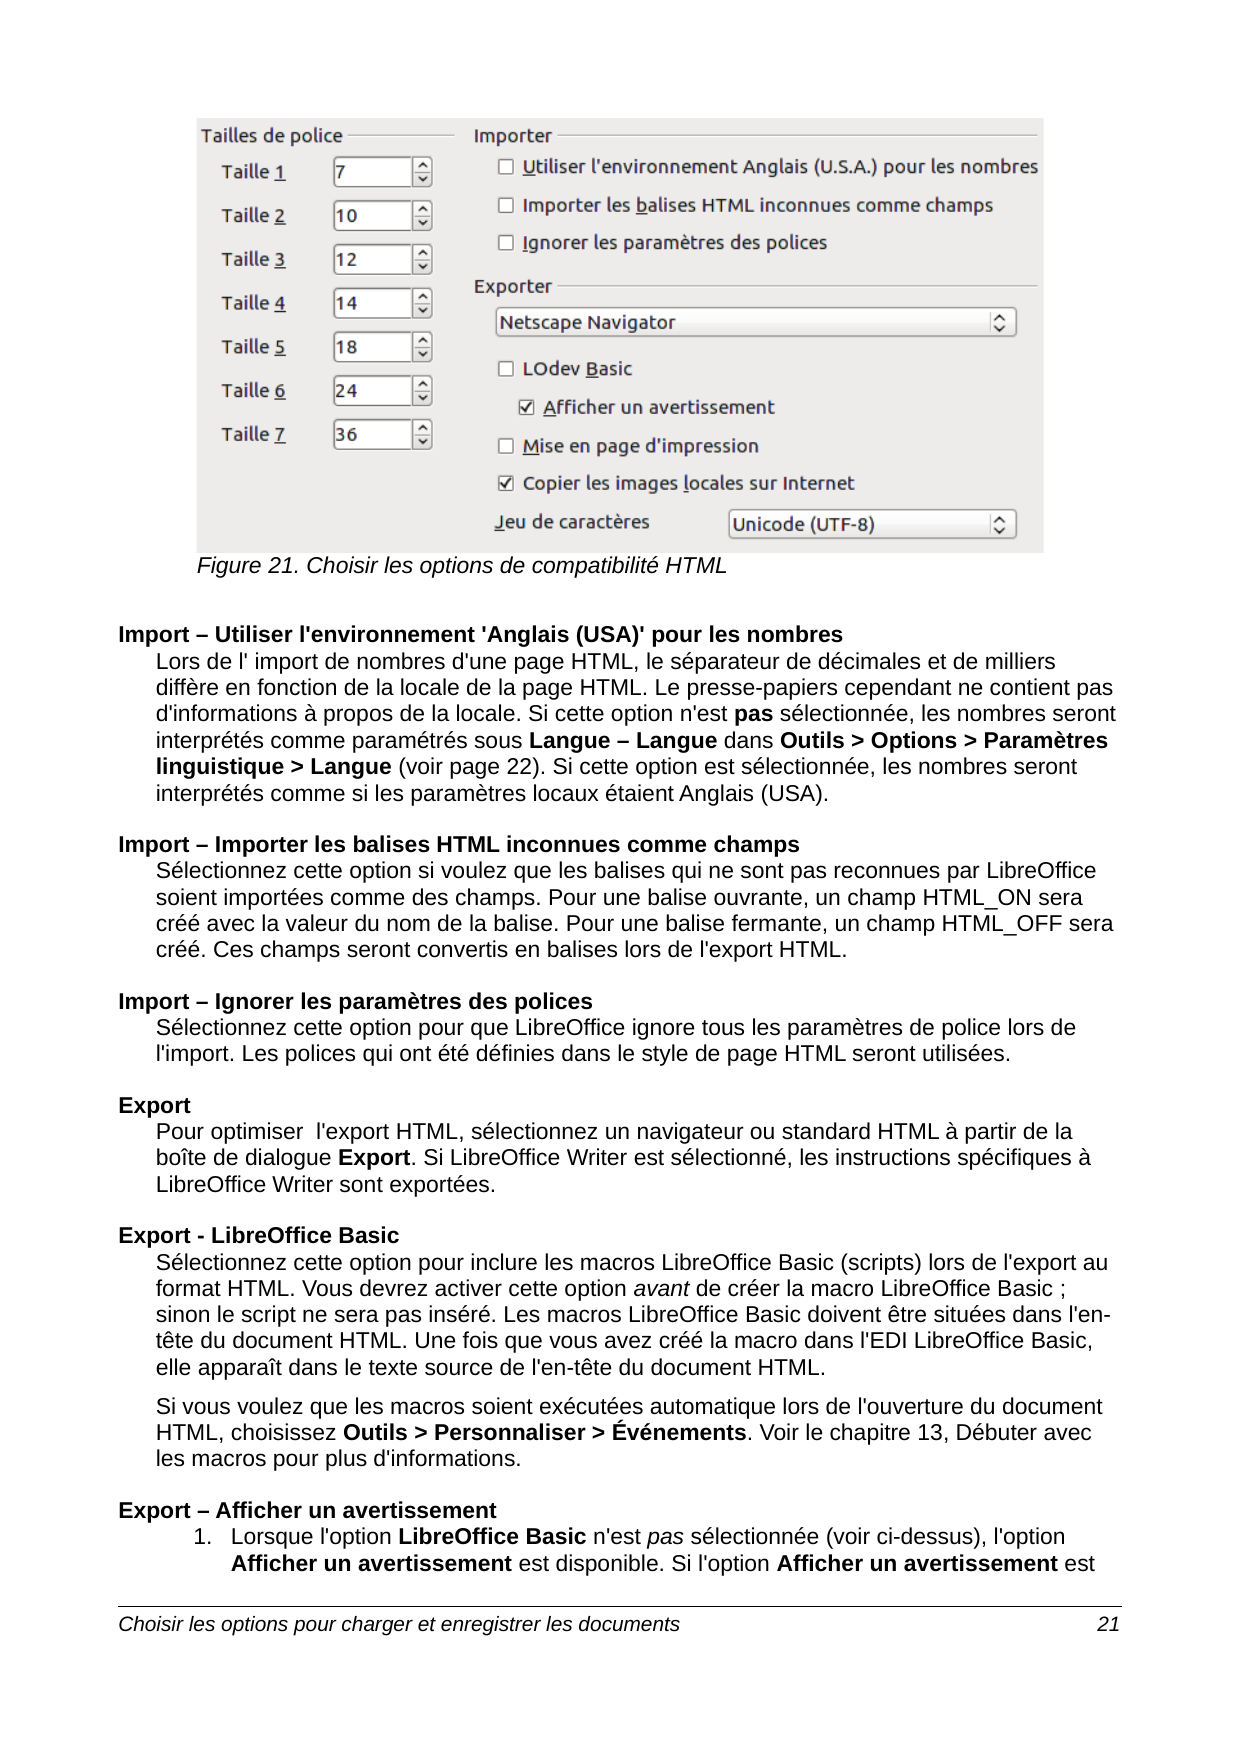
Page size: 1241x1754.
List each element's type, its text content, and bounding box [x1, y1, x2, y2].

text Import – Importer les balises HTML inconnues comme champs [118, 831, 1122, 857]
list Lorsque l'option LibreOffice Basic n'est pas sélectionnée (voir ci-dessus), l'option Afficher un avertissement est disponible. Si l'option Afficher un avertissement est [193, 1523, 1122, 1576]
picture [196, 118, 1044, 553]
text Si vous voulez que les macros soient exécutées automatique lors de l'ouverture du document HTML, choisissez Outils > Personnaliser > Événements. Voir le chapitre 13, Débuter avec les macros pour plus d'informations. [156, 1393, 1122, 1472]
text Sélectionnez cette option pour inclure les macros LibreOffice Basic (scripts) lors de l'export au format HTML. Vous devrez activer cette option avant de créer la macro LibreOffice Basic ; sinon le script ne sera pas inséré. Les macros LibreOffice Basic doivent être situées dans l'en-tête du document HTML. Une fois que vous avez créé la macro dans l'EDI LibreOffice Basic, elle apparaît dans le texte source de l'en-tête du document HTML. [156, 1248, 1122, 1380]
text Sélectionnez cette option si voulez que les balises qui ne sont pas reconnues par LibreOffice soient importées comme des champs. Pour une balise ouvrante, un champ HTML_ON sera créé avec la valeur du nom de la balise. Pour une balise fermante, un champ HTML_OFF sera créé. Ces champs seront convertis en balises lors de l'export HTML. [156, 857, 1122, 963]
text Pour optimiser l'export HTML, sélectionnez un navigateur ou standard HTML à partir de la boîte de dialogue Export. Si LibreOffice Writer est sélectionné, les instructions spécifiques à LibreOffice Writer sont exportées. [156, 1118, 1122, 1197]
text Export - LibreOffice Basic [118, 1222, 1122, 1248]
text Export [118, 1092, 1122, 1118]
text Figure 21. Choisir les options de compatibilité HTML [197, 553, 1043, 579]
text Export – Afficher un avertissement [118, 1497, 1122, 1523]
text Lors de l' import de nombres d'une page HTML, le séparateur de décimales et de milliers diffère en fonction de la locale de la page HTML. Le presse-papiers cependant ne contient pas d'informations à propos de la locale. Si cette option n'est pas sélectionnée, les nombres seront interprétés comme paramétrés sous Langue – Langue dans Outils > Options > Paramètres linguistique > Langue (voir page 23). Si cette option est sélectionnée, les nombres seront interprétés comme si les paramètres locaux étaient Anglais (USA). [156, 648, 1122, 806]
text Sélectionnez cette option pour que LibreOffice ignore tous les paramètres de police lors de l'import. Les polices qui ont été définies dans le style de page HTML seront utilisées. [156, 1014, 1122, 1067]
text Import – Ignorer les paramètres des polices [118, 988, 1122, 1014]
text Import – Utiliser l'environnement 'Anglais (USA)' pour les nombres [118, 621, 1122, 648]
